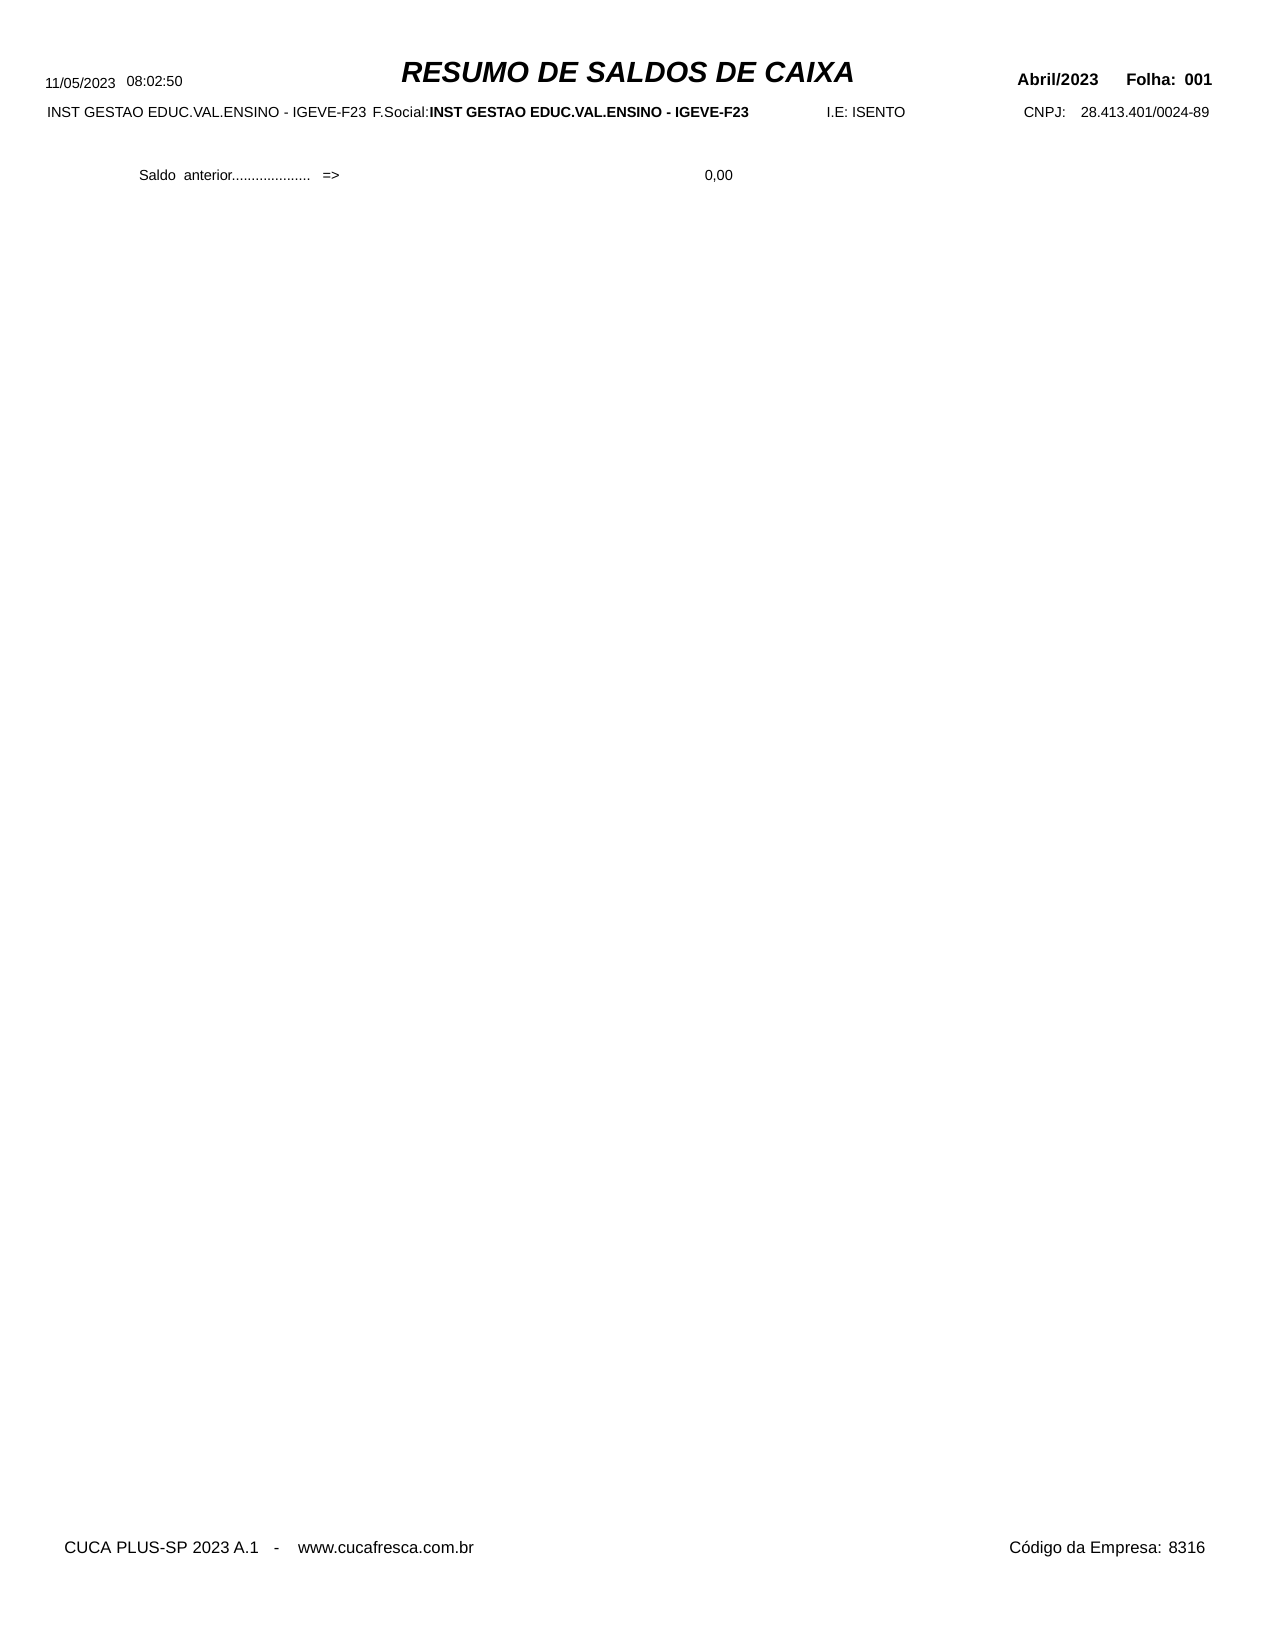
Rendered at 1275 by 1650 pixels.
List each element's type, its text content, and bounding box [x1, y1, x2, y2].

text - [273, 1539, 298, 1558]
text www.cucafresca.com.br [298, 1539, 500, 1558]
text Saldo anterior.................... => [139, 167, 366, 183]
text RESUMO DE SALDOS DE CAIXA [401, 57, 879, 89]
text INST GESTAO EDUC.VAL.ENSINO - IGEVE-F23 F.Social:INST GESTAO EDUC.VAL.ENSINO - IGEVE-F23 [47, 105, 778, 121]
text 08:02:50 [126, 73, 205, 89]
text CNPJ: 28.413.401/0024-89 [1023, 105, 1234, 121]
text 11/05/2023 [45, 75, 139, 91]
text 0,00 [704, 167, 754, 183]
text Folha: 001 [1126, 71, 1237, 89]
text Código da Empresa: 8316 [1009, 1539, 1230, 1558]
text Abril/2023 [1017, 71, 1123, 89]
text CUCA PLUS-SP 2023 A.1 [64, 1539, 273, 1558]
text I.E: ISENTO [826, 105, 927, 121]
